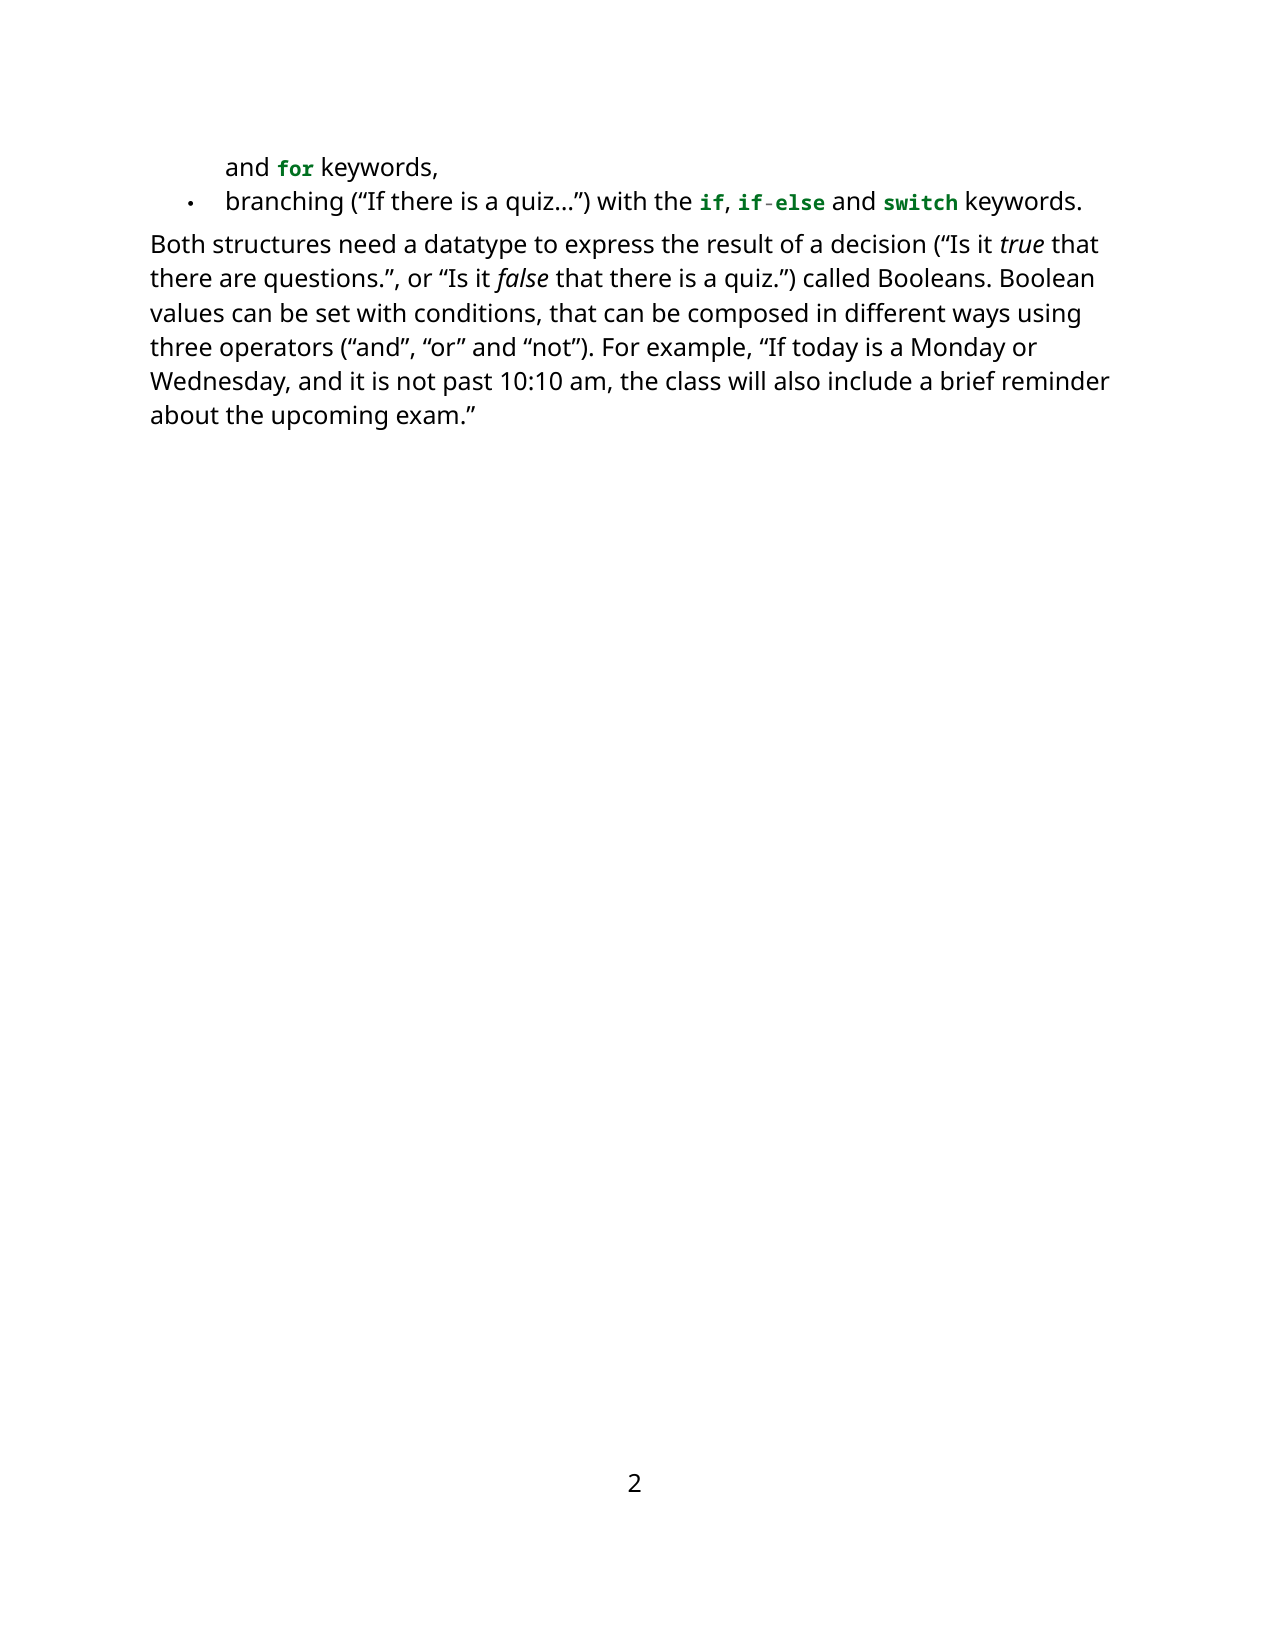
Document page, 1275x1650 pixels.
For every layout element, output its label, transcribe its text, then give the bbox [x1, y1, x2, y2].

text Both structures need a datatype to express the result of a decision (“Is it true that there are questions.”, or “Is it false that there is a quiz.”) called Booleans. Boolean values can be set with conditions, that can be composed in different ways using three operators (“and”, “or” and “not”). For example, “If today is a Monday or Wednesday, and it is not past 10:10 am, the class will also include a brief reminder about the upcoming exam.” [150, 227, 1125, 431]
list and for keywords, [187, 150, 1125, 184]
list branching (“If there is a quiz…”) with the if, if-else and switch keywords. [187, 184, 1125, 218]
